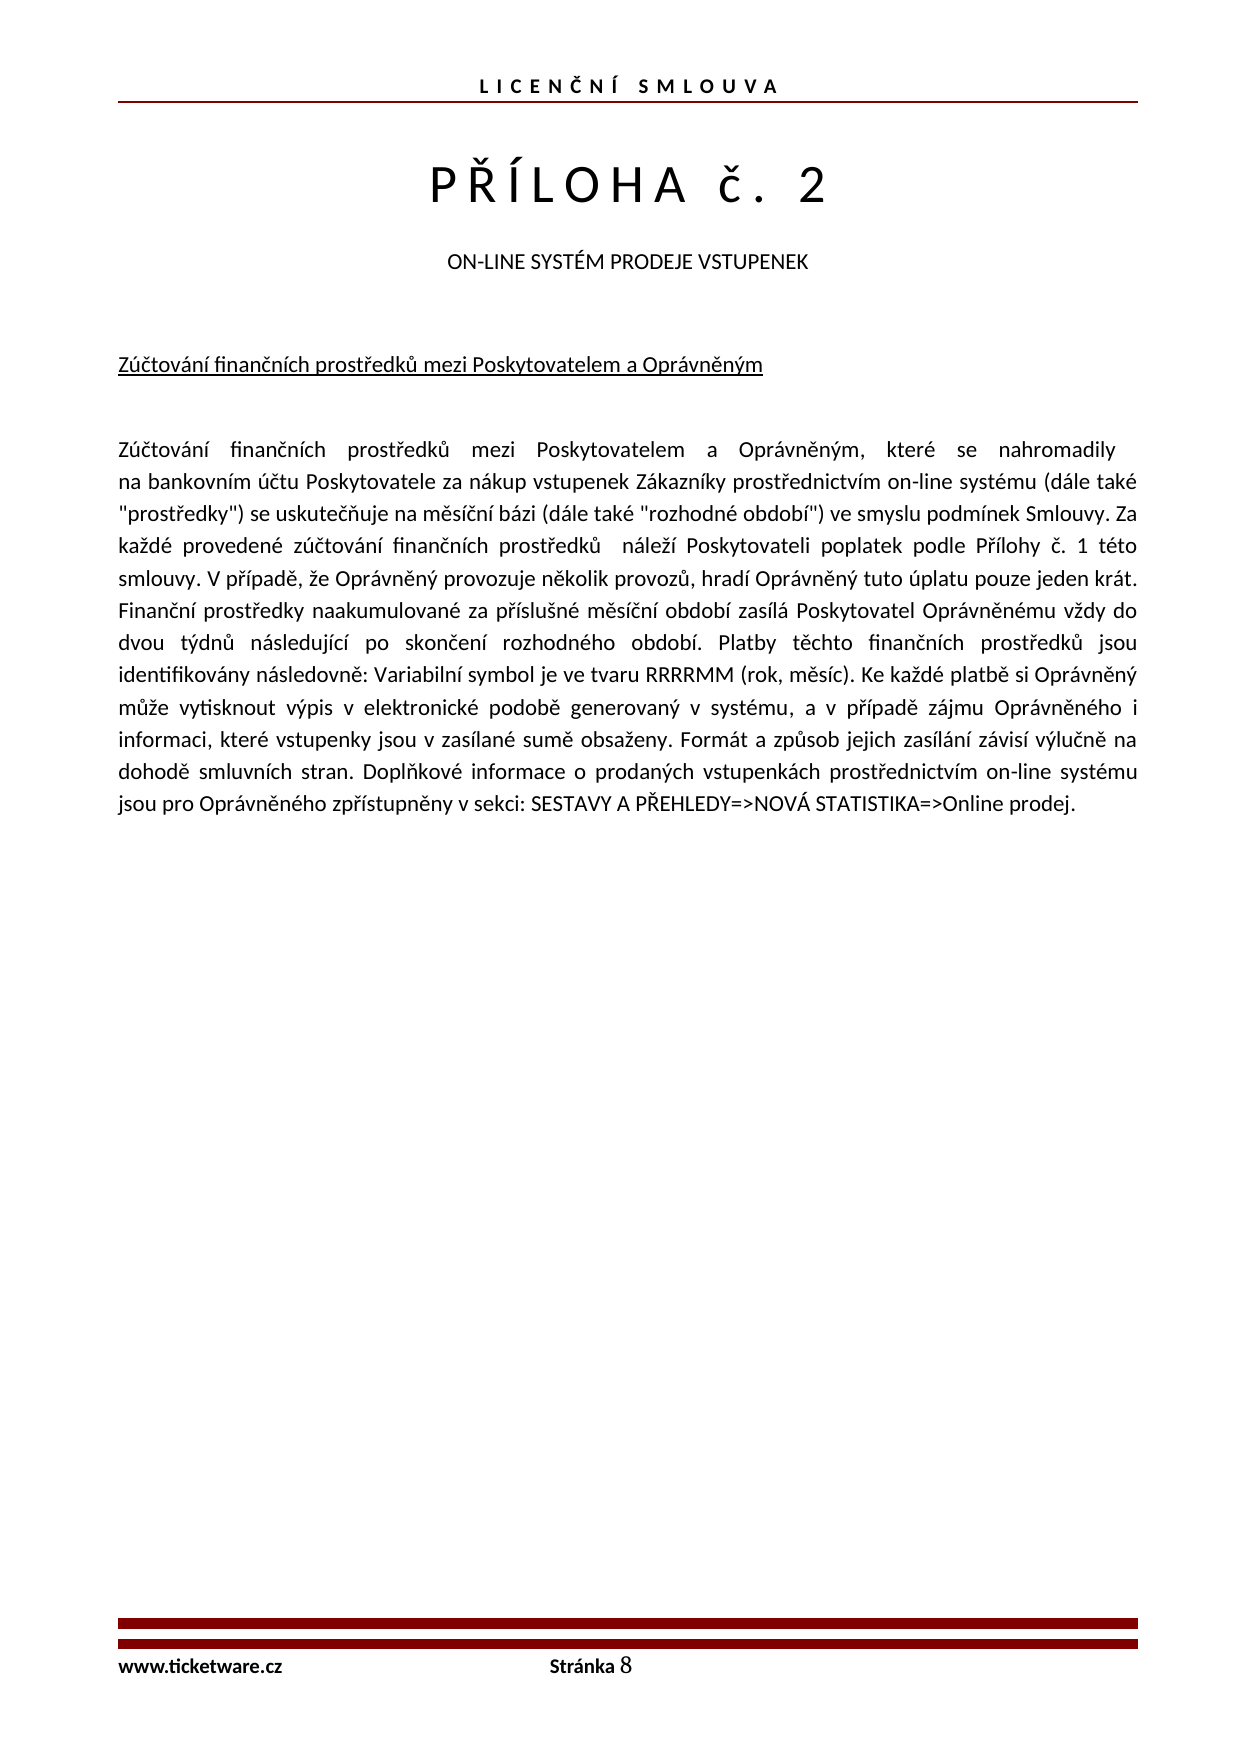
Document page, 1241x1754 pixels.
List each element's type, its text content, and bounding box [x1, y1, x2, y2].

text ON-LINE SYSTÉM PRODEJE VSTUPENEK [118, 247, 1138, 275]
text Zúčtování finančních prostředků mezi Poskytovatelem a Oprávněným [118, 350, 1138, 410]
text Zúčtování finančních prostředků mezi Poskytovatelem a Oprávněným, které se nahromadily na bankovním účtu Poskytovatele za nákup vstupenek Zákazníky prostřednictvím on-line systému (dále také "prostředky") se uskutečňuje na měsíční bázi (dále také "rozhodné období") ve smyslu podmínek Smlouvy. Za každé provedené zúčtování finančních prostředků náleží Poskytovateli poplatek podle Přílohy č. 1 této smlouvy. V případě, že Oprávněný provozuje několik provozů, hradí Oprávněný tuto úplatu pouze jeden krát. Finanční prostředky naakumulované za příslušné měsíční období zasílá Poskytovatel Oprávněnému vždy do dvou týdnů následující po skončení rozhodného období. Platby těchto finančních prostředků jsou identifikovány následovně: Variabilní symbol je ve tvaru RRRRMM (rok, měsíc). Ke každé platbě si Oprávněný může vytisknout výpis v elektronické podobě generovaný v systému, a v případě zájmu Oprávněného i informaci, které vstupenky jsou v zasílané sumě obsaženy. Formát a způsob jejich zasílání závisí výlučně na dohodě smluvních stran. Doplňkové informace o prodaných vstupenkách prostřednictvím on-line systému jsou pro Oprávněného zpřístupněny v sekci: SESTAVY A PŘEHLEDY=>NOVÁ STATISTIKA=>Online prodej. [118, 435, 1138, 817]
text PŘÍLOHA č. 2 [118, 150, 1138, 216]
